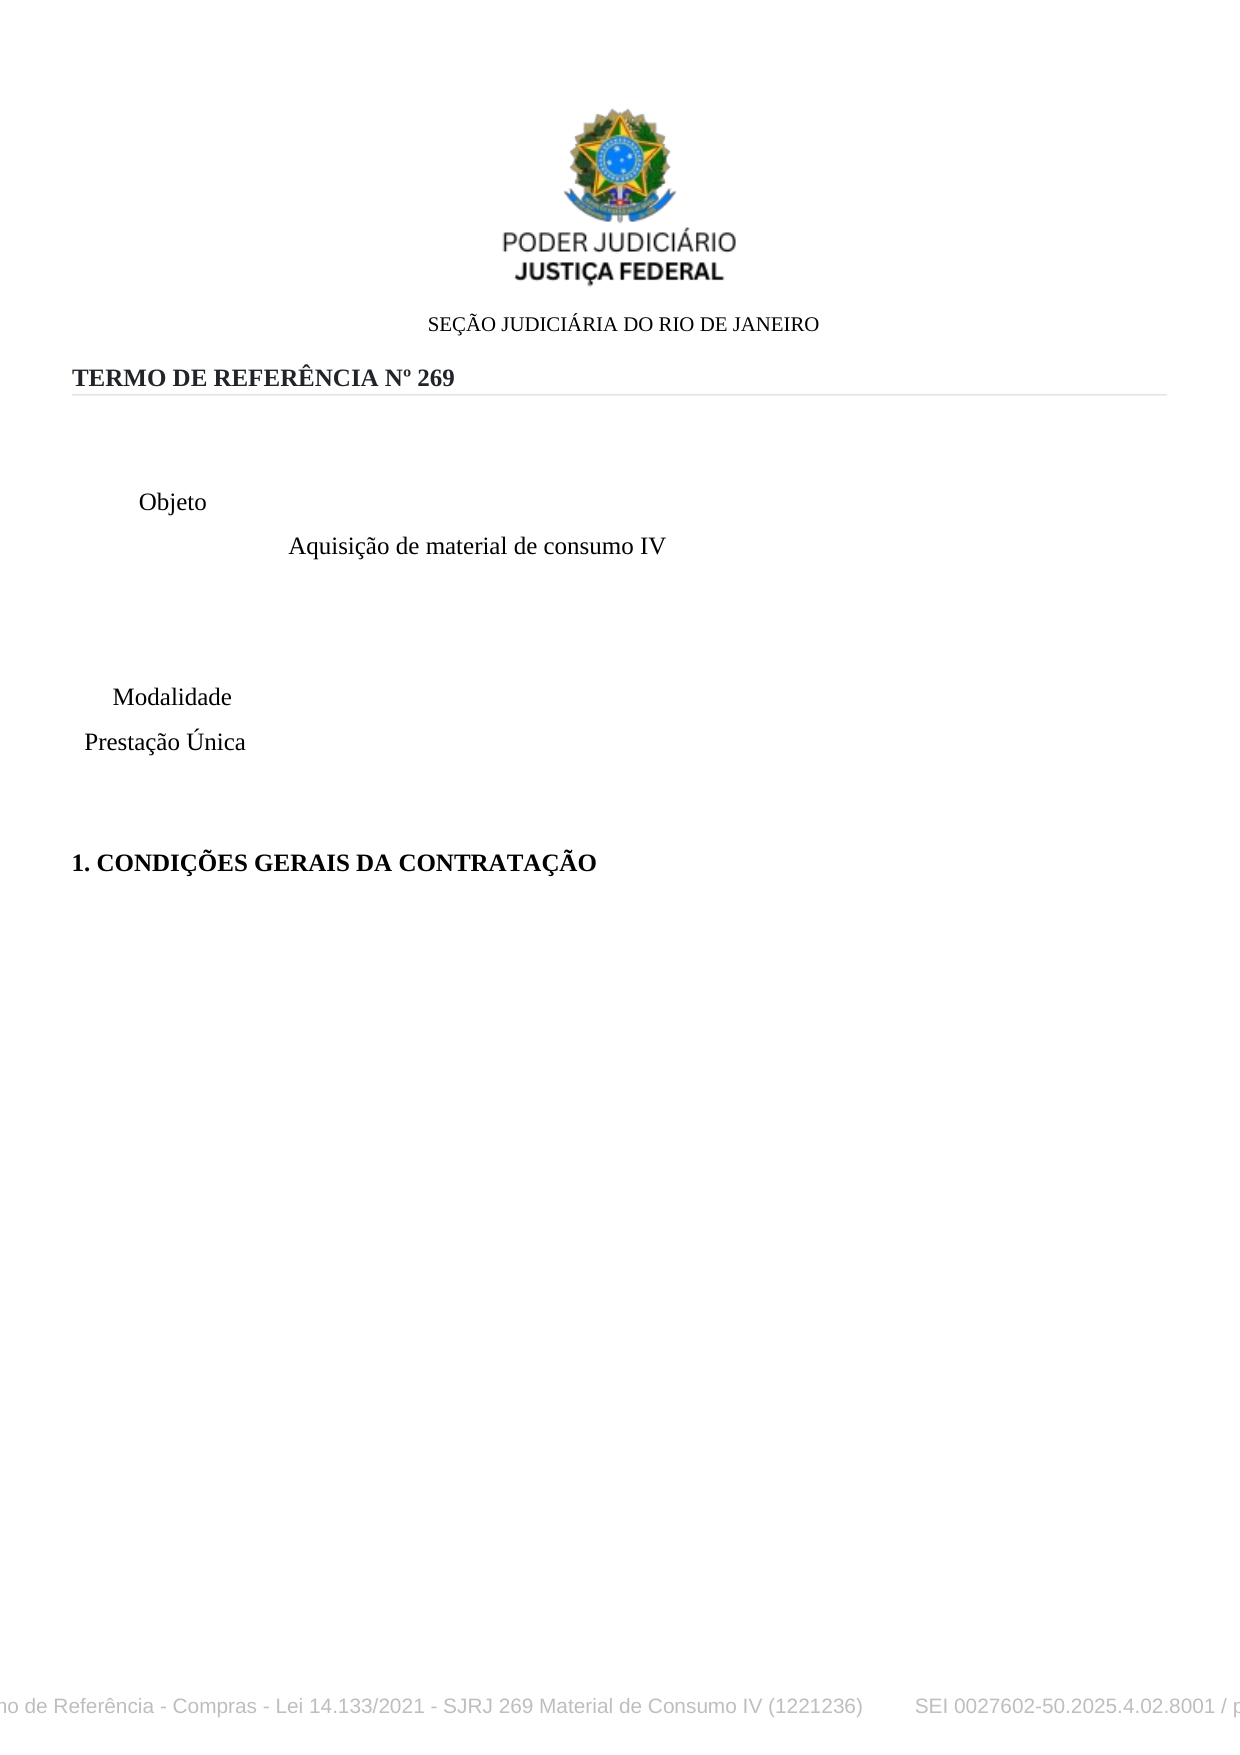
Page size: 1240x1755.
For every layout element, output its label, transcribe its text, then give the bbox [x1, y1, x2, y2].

table_header Objeto [72, 473, 273, 531]
text Aquisição de material de consumo IV [75, 531, 879, 560]
subtitle TERMO DE REFERÊNCIA Nº 269 [72, 363, 1166, 392]
subtitle 1. CONDIÇÕES GERAIS DA CONTRATAÇÃO [71, 848, 1166, 877]
text Prestação Única [78, 727, 1154, 756]
text SEÇÃO JUDICIÁRIA DO RIO DE JANEIRO [72, 312, 819, 336]
table_header Modalidade [72, 668, 273, 727]
